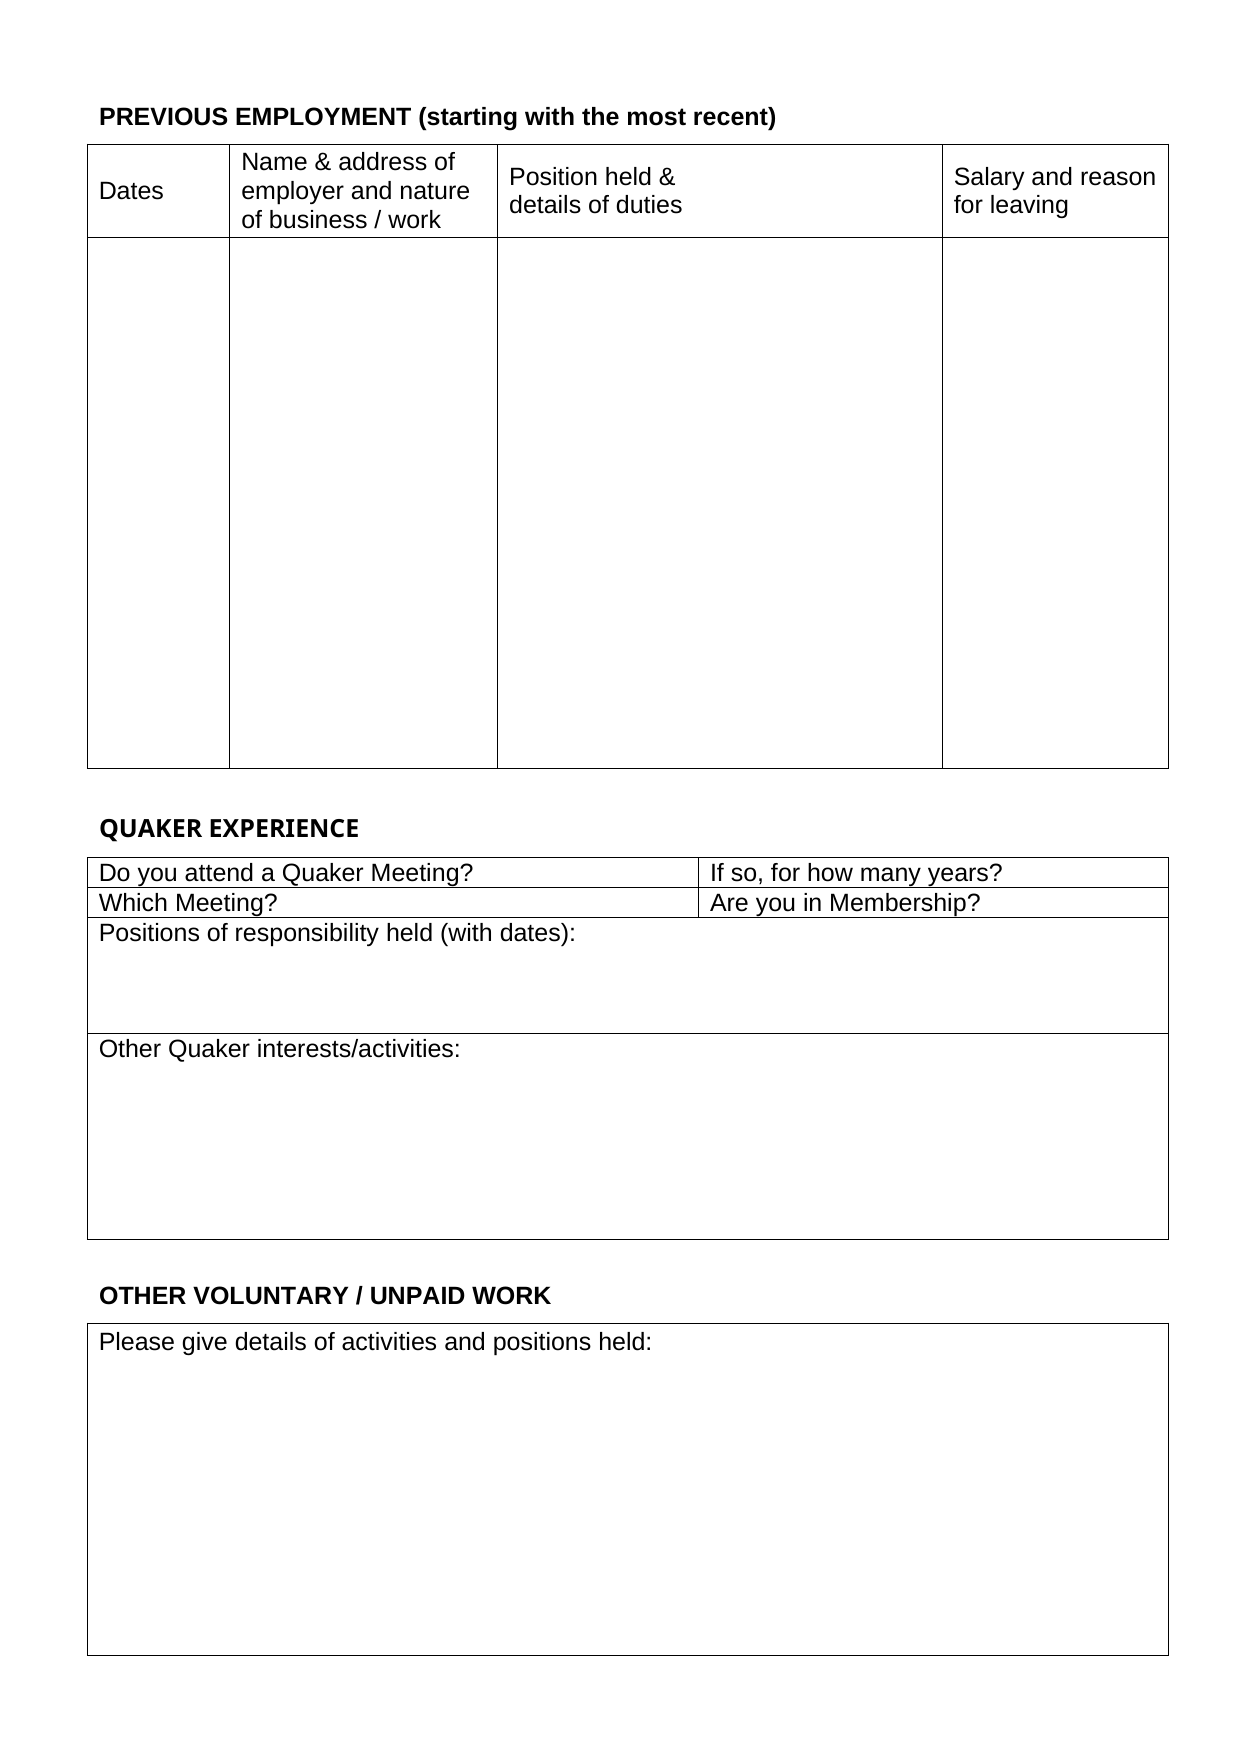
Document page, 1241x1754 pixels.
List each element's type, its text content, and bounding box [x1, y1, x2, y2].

table_cell [88, 662, 229, 768]
table_cell Other Quaker interests/activities: [88, 1034, 1168, 1239]
table_cell [88, 449, 229, 556]
table_cell [88, 343, 229, 449]
text PREVIOUS EMPLOYMENT (starting with the most recent) [924, 102, 1168, 131]
table_cell [88, 238, 229, 343]
table_cell Positions of responsibility held (with dates): [88, 918, 1168, 1033]
table_header Salary and reason for leaving [943, 145, 1168, 237]
table_cell [498, 343, 942, 449]
table_header Please give details of activities and positions held: [88, 1324, 1168, 1655]
table_header Dates [88, 145, 118, 237]
table_cell [498, 556, 942, 662]
table_cell [943, 662, 1168, 768]
table_cell [88, 556, 229, 662]
subtitle OTHER VOLUNTARY / UNPAID WORK [99, 1281, 1168, 1310]
table_header If so, for how many years? [699, 858, 1168, 887]
table_cell [943, 449, 1168, 556]
subtitle QUAKER EXPERIENCE [99, 811, 1168, 845]
table_cell [230, 662, 497, 768]
table_cell [943, 343, 1168, 449]
table_cell [230, 343, 497, 449]
table_header Do you attend a Quaker Meeting? [88, 858, 698, 887]
table_cell Are you in Membership? [699, 888, 1168, 917]
table_cell [230, 449, 497, 556]
table_cell [498, 449, 942, 556]
table_cell Which Meeting? [88, 888, 698, 917]
table_cell [498, 662, 942, 768]
table_cell [943, 556, 1168, 662]
table_cell [498, 238, 942, 343]
table_cell [230, 556, 497, 662]
table_header Position held & details of duties [924, 145, 942, 237]
table_cell [943, 238, 1168, 343]
